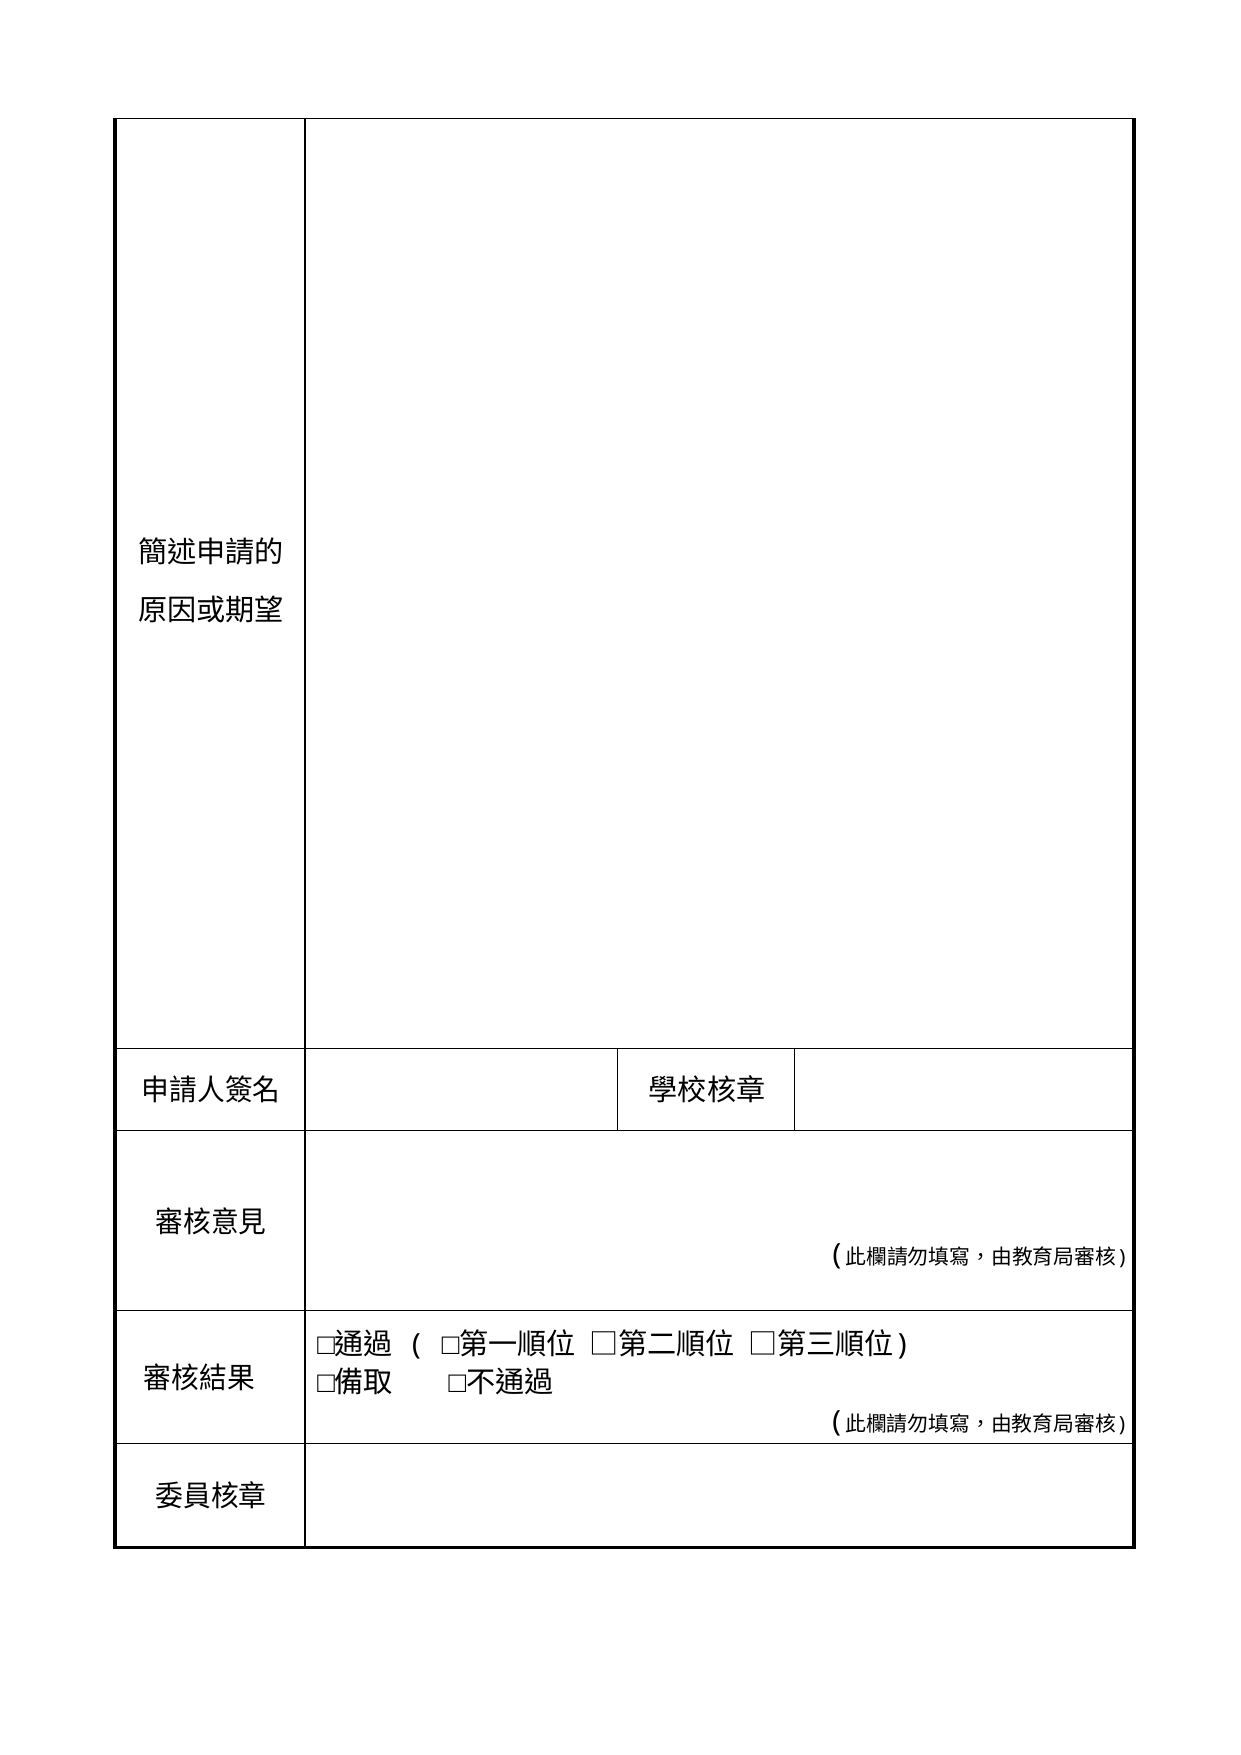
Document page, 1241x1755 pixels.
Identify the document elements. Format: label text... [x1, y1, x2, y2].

table_cell 學校核章 [618, 1049, 794, 1130]
table_cell (此欄請勿填寫，由教育局審核) [306, 1131, 1132, 1310]
table_cell 委員核章 [117, 1444, 304, 1546]
table_header 簡述申請的原因或期望 [117, 119, 304, 1047]
table_cell [306, 1049, 617, 1130]
table_cell [795, 1049, 1132, 1130]
table_cell 審核結果 [117, 1311, 304, 1443]
table_cell □通過 ( □第一順位 □第二順位 □第三順位) □備取 □不通過 (此欄請勿填寫，由教育局審核) [306, 1311, 1132, 1443]
table_cell 審核意見 [117, 1131, 304, 1310]
table_cell 申請人簽名 [117, 1049, 304, 1130]
table_header [306, 119, 1132, 1047]
table_cell [306, 1444, 1132, 1546]
